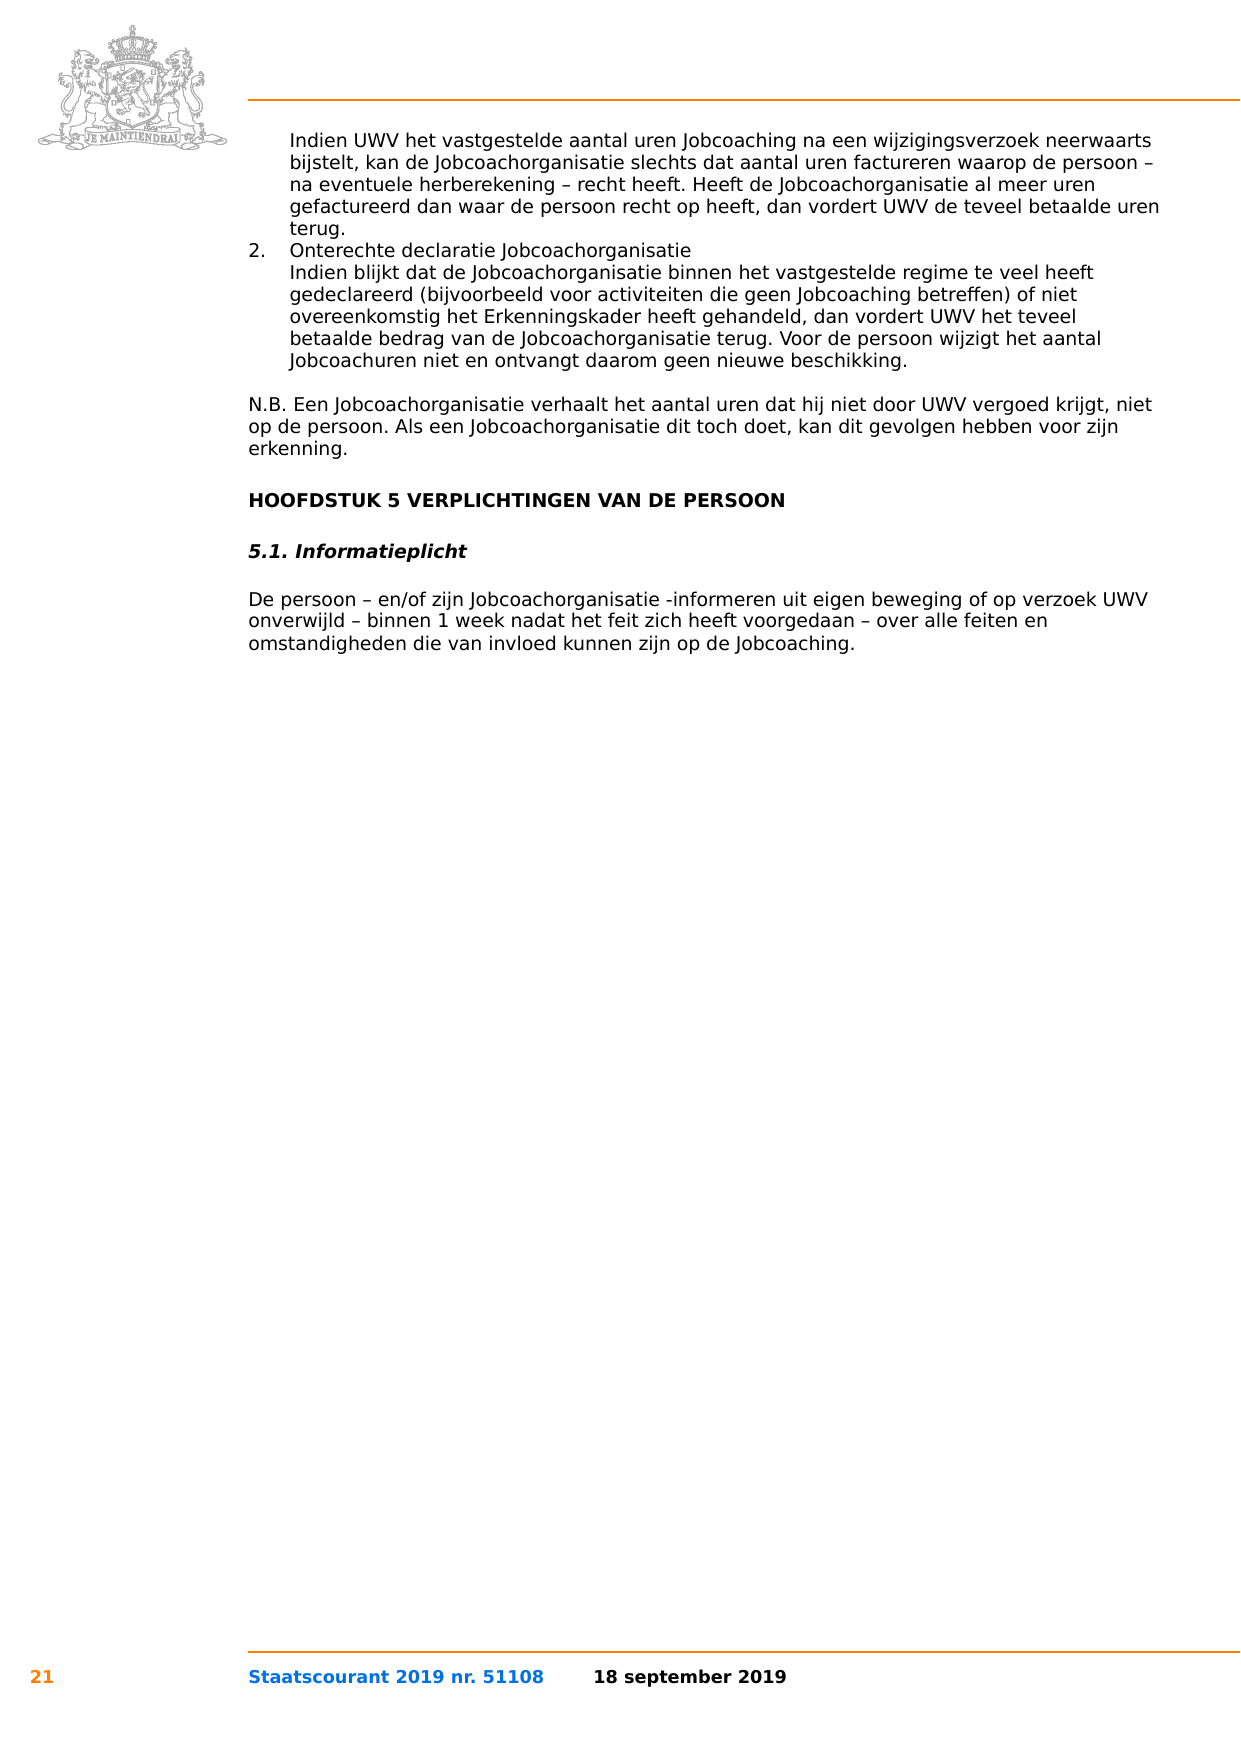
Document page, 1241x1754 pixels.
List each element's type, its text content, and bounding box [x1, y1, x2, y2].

text N.B. Een Jobcoachorganisatie verhaalt het aantal uren dat hij niet door UWV vergoed krijgt, niet op de persoon. Als een Jobcoachorganisatie dit toch doet, kan dit gevolgen hebben voor zijn erkenning. [248, 393, 1163, 459]
picture [38, 25, 227, 150]
subtitle HOOFDSTUK 5 VERPLICHTINGEN VAN DE PERSOON [248, 489, 1163, 511]
text Indien UWV het vastgestelde aantal uren Jobcoaching na een wijzigingsverzoek neerwaarts bijstelt, kan de Jobcoachorganisatie slechts dat aantal uren factureren waarop de persoon – na eventuele herberekening – recht heeft. Heeft de Jobcoachorganisatie al meer uren gefactureerd dan waar de persoon recht op heeft, dan vordert UWV de teveel betaalde uren terug. [289, 130, 1163, 240]
text De persoon – en/of zijn Jobcoachorganisatie -informeren uit eigen beweging of op verzoek UWV onverwijld – binnen 1 week nadat het feit zich heeft voorgedaan – over alle feiten en omstandigheden die van invloed kunnen zijn op de Jobcoaching. [248, 588, 1163, 654]
text Indien blijkt dat de Jobcoachorganisatie binnen het vastgestelde regime te veel heeft gedeclareerd (bijvoorbeeld voor activiteiten die geen Jobcoaching betreffen) of niet overeenkomstig het Erkenningskader heeft gehandeld, dan vordert UWV het teveel betaalde bedrag van de Jobcoachorganisatie terug. Voor de persoon wijzigt het aantal Jobcoachuren niet en ontvangt daarom geen nieuwe beschikking. [289, 262, 1163, 372]
subtitle 5.1. Informatieplicht [248, 541, 1163, 563]
text 2. Onterechte declaratie Jobcoachorganisatie [248, 240, 1163, 262]
